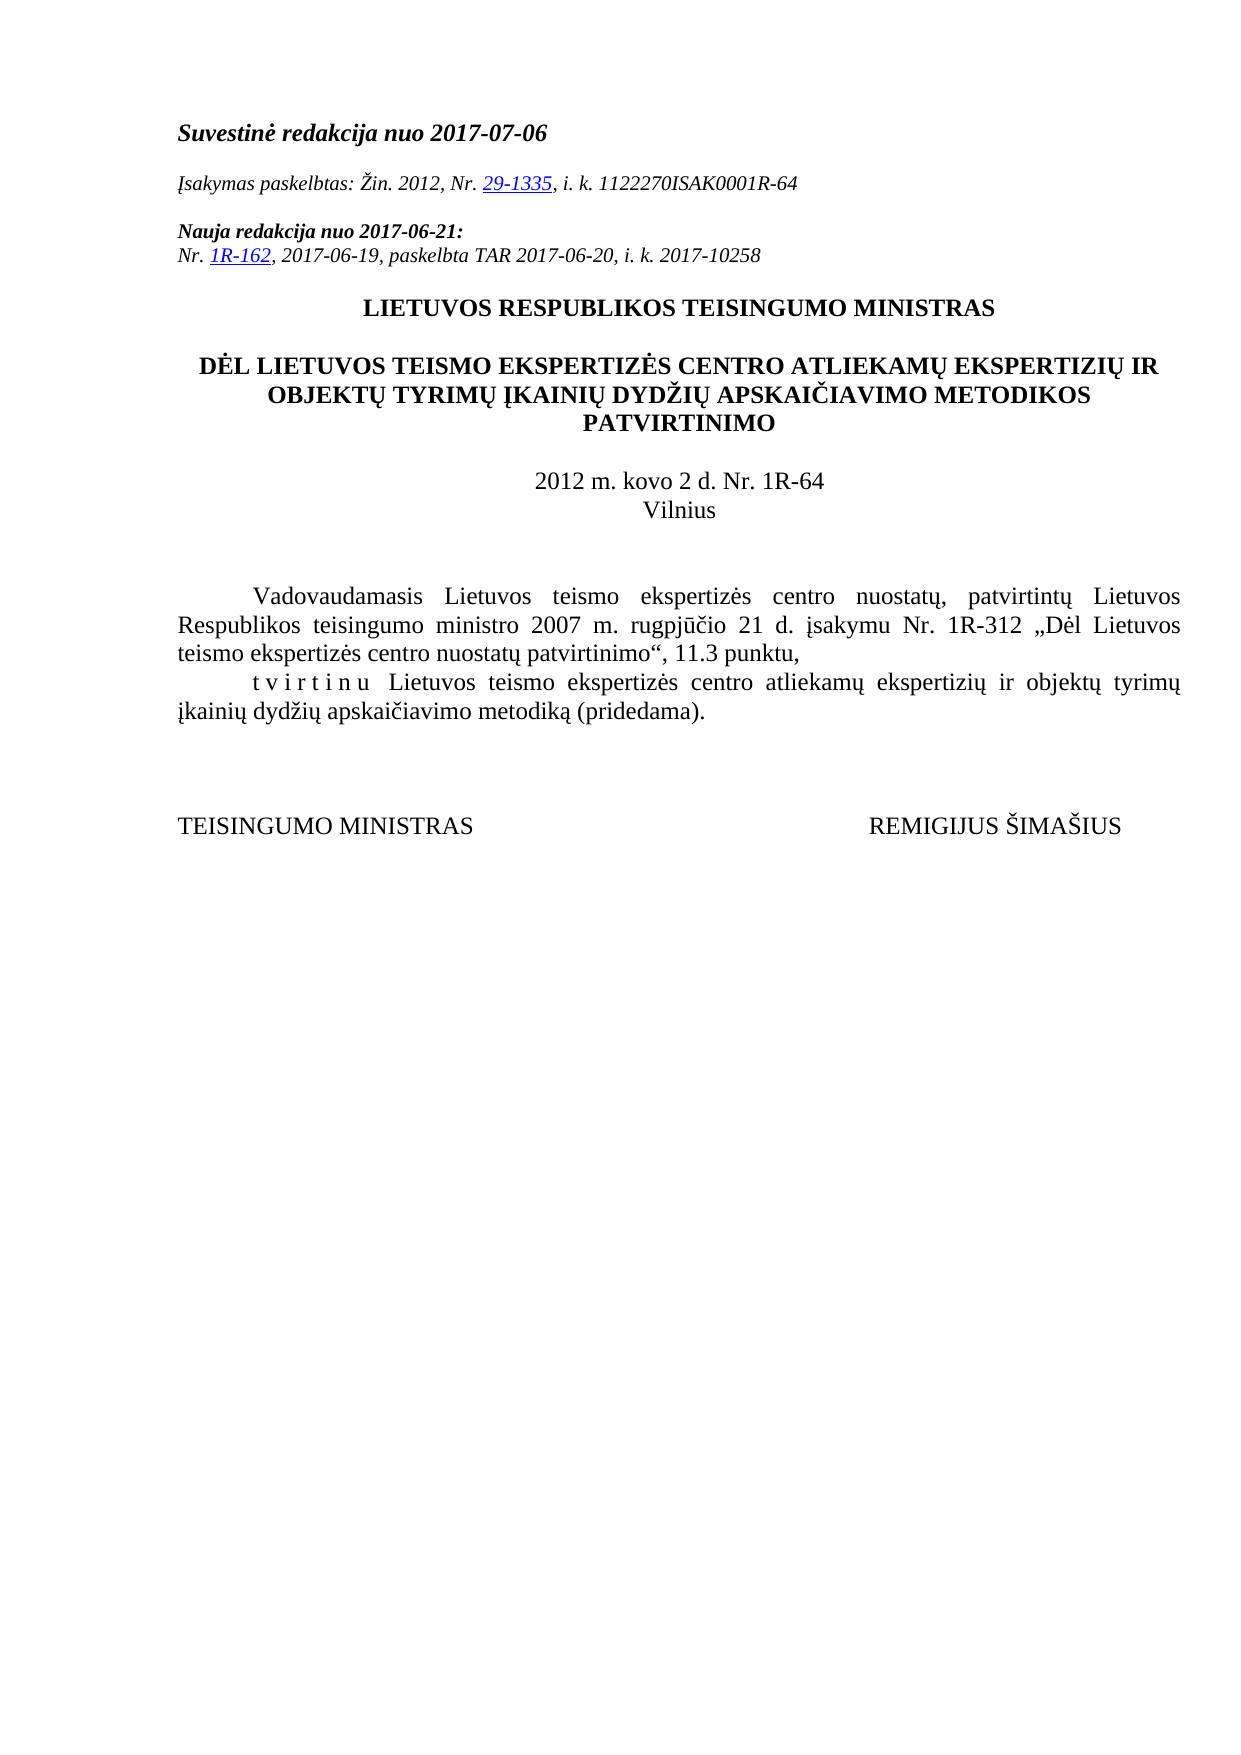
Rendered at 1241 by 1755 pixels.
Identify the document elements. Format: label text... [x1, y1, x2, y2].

text Įsakymas paskelbtas: Žin. 2012, Nr. 29-1335, i. k. 1122270ISAK0001R-64 [177, 171, 1181, 195]
text Vilnius [177, 495, 1181, 523]
text tvirtinu Lietuvos teismo ekspertizės centro atliekamų ekspertizių ir objektų tyrimų įkainių dydžių apskaičiavimo metodiką (pridedama). [177, 667, 1181, 725]
text Vadovaudamasis Lietuvos teismo ekspertizės centro nuostatų, patvirtintų Lietuvos Respublikos teisingumo ministro 2007 m. rugpjūčio 21 d. įsakymu Nr. 1R-312 „Dėl Lietuvos teismo ekspertizės centro nuostatų patvirtinimo“, 11.3 punktu, [177, 581, 1181, 667]
text Suvestinė redakcija nuo 2017-07-06 [177, 118, 1181, 147]
text Nr. 1R-162, 2017-06-19, paskelbta TAR 2017-06-20, i. k. 2017-10258 [177, 243, 1181, 267]
text 2012 m. kovo 2 d. Nr. 1R-64 [177, 466, 1181, 495]
text LIETUVOS RESPUBLIKOS TEISINGUMO MINISTRAS [177, 293, 1181, 322]
text Teisingumo ministras Remigijus Šimašius [177, 811, 1181, 840]
text DĖL LIETUVOS TEISMO EKSPERTIZĖS CENTRO ATLIEKAMŲ EKSPERTIZIŲ IR OBJEKTŲ TYRIMŲ ĮKAINIŲ DYDŽIŲ APSKAIČIAVIMO METODIKOS PATVIRTINIMO [177, 351, 1181, 437]
text Nauja redakcija nuo 2017-06-21: [177, 219, 1181, 243]
